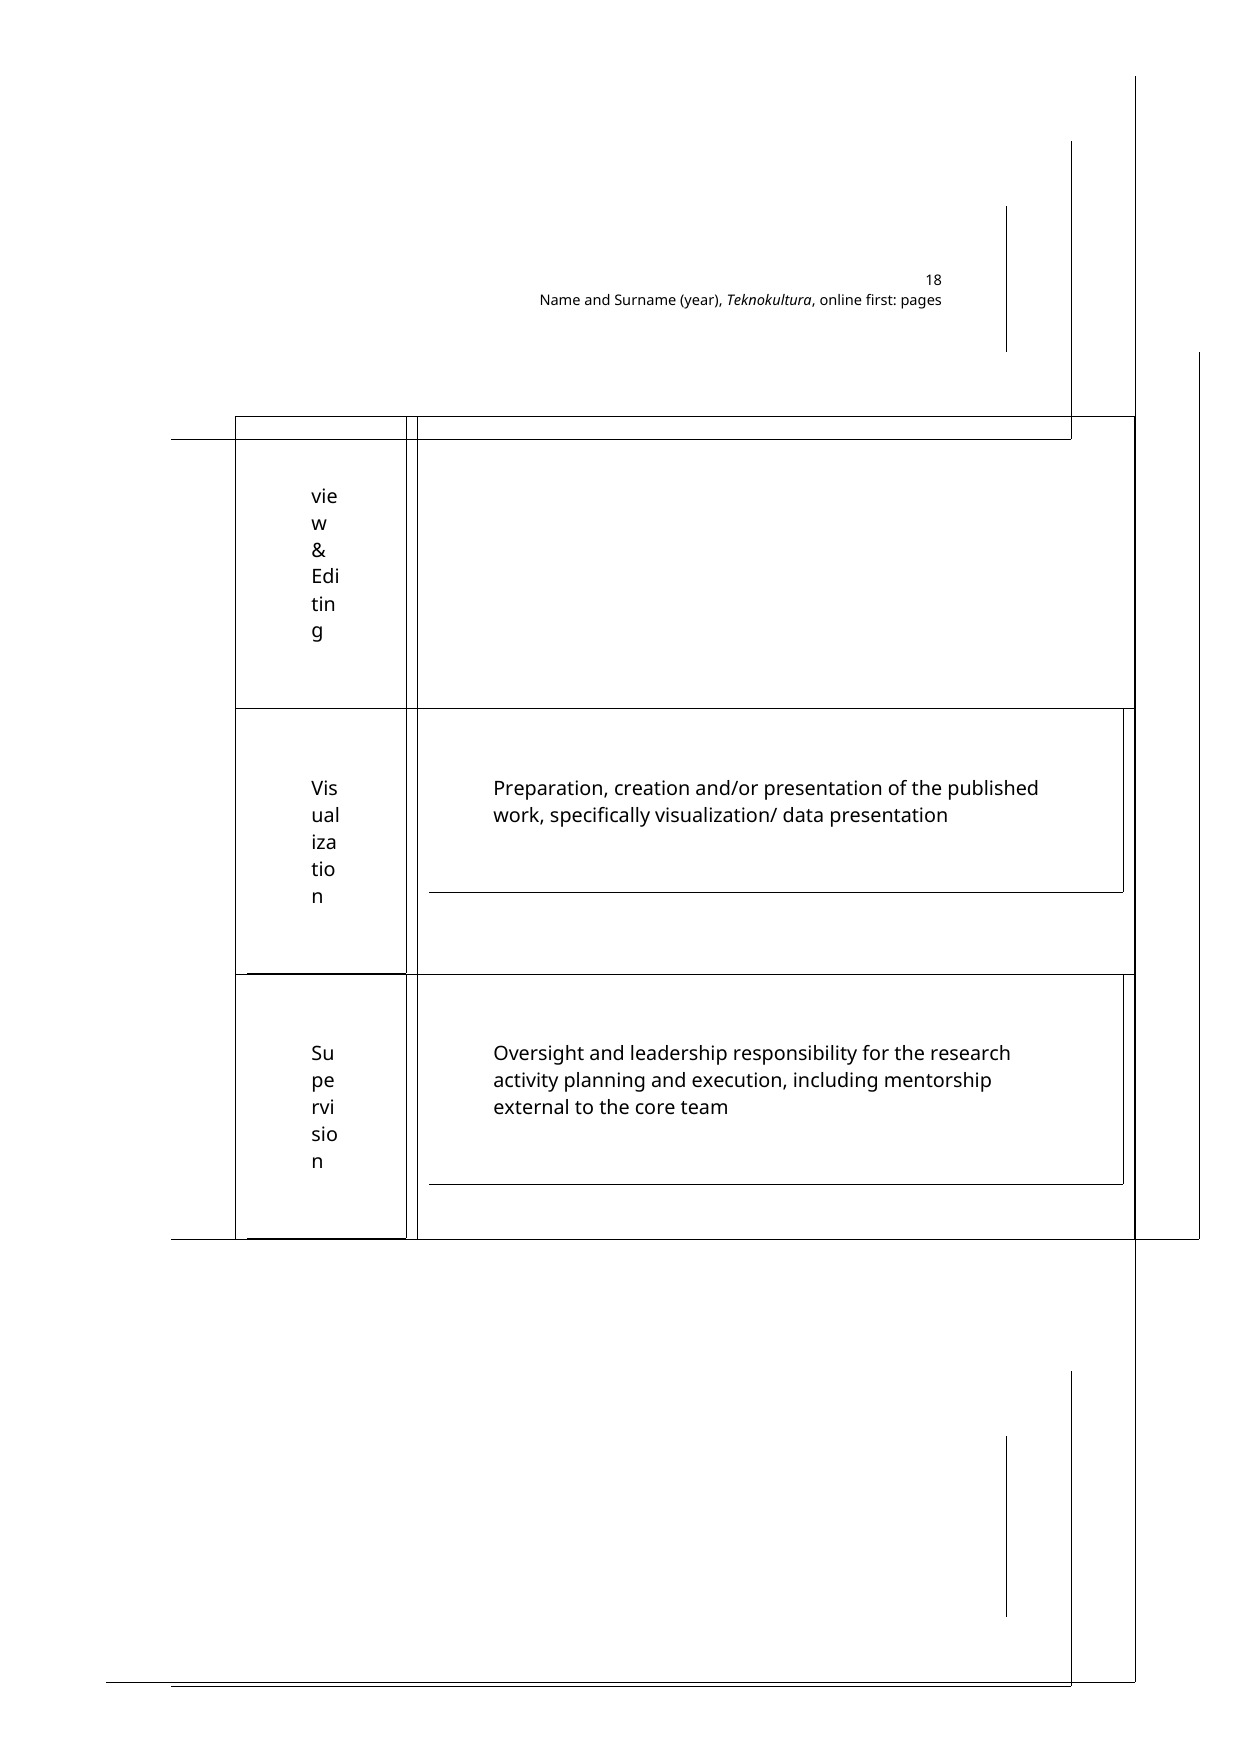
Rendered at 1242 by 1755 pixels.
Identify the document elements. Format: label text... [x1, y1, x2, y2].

table_cell [407, 709, 417, 973]
table_cell view & Editing [236, 417, 406, 708]
table_cell Preparation, creation and/or presentation of the published work, specifically visualization/ data presentation [418, 709, 1134, 973]
table_cell [418, 417, 1134, 708]
table_cell [407, 417, 417, 708]
table_cell Supervision [236, 975, 406, 1238]
table_cell Oversight and leadership responsibility for the research activity planning and execution, including mentorship external to the core team [418, 975, 1134, 1238]
table_cell Visualization [236, 709, 406, 973]
table_cell [407, 975, 417, 1238]
